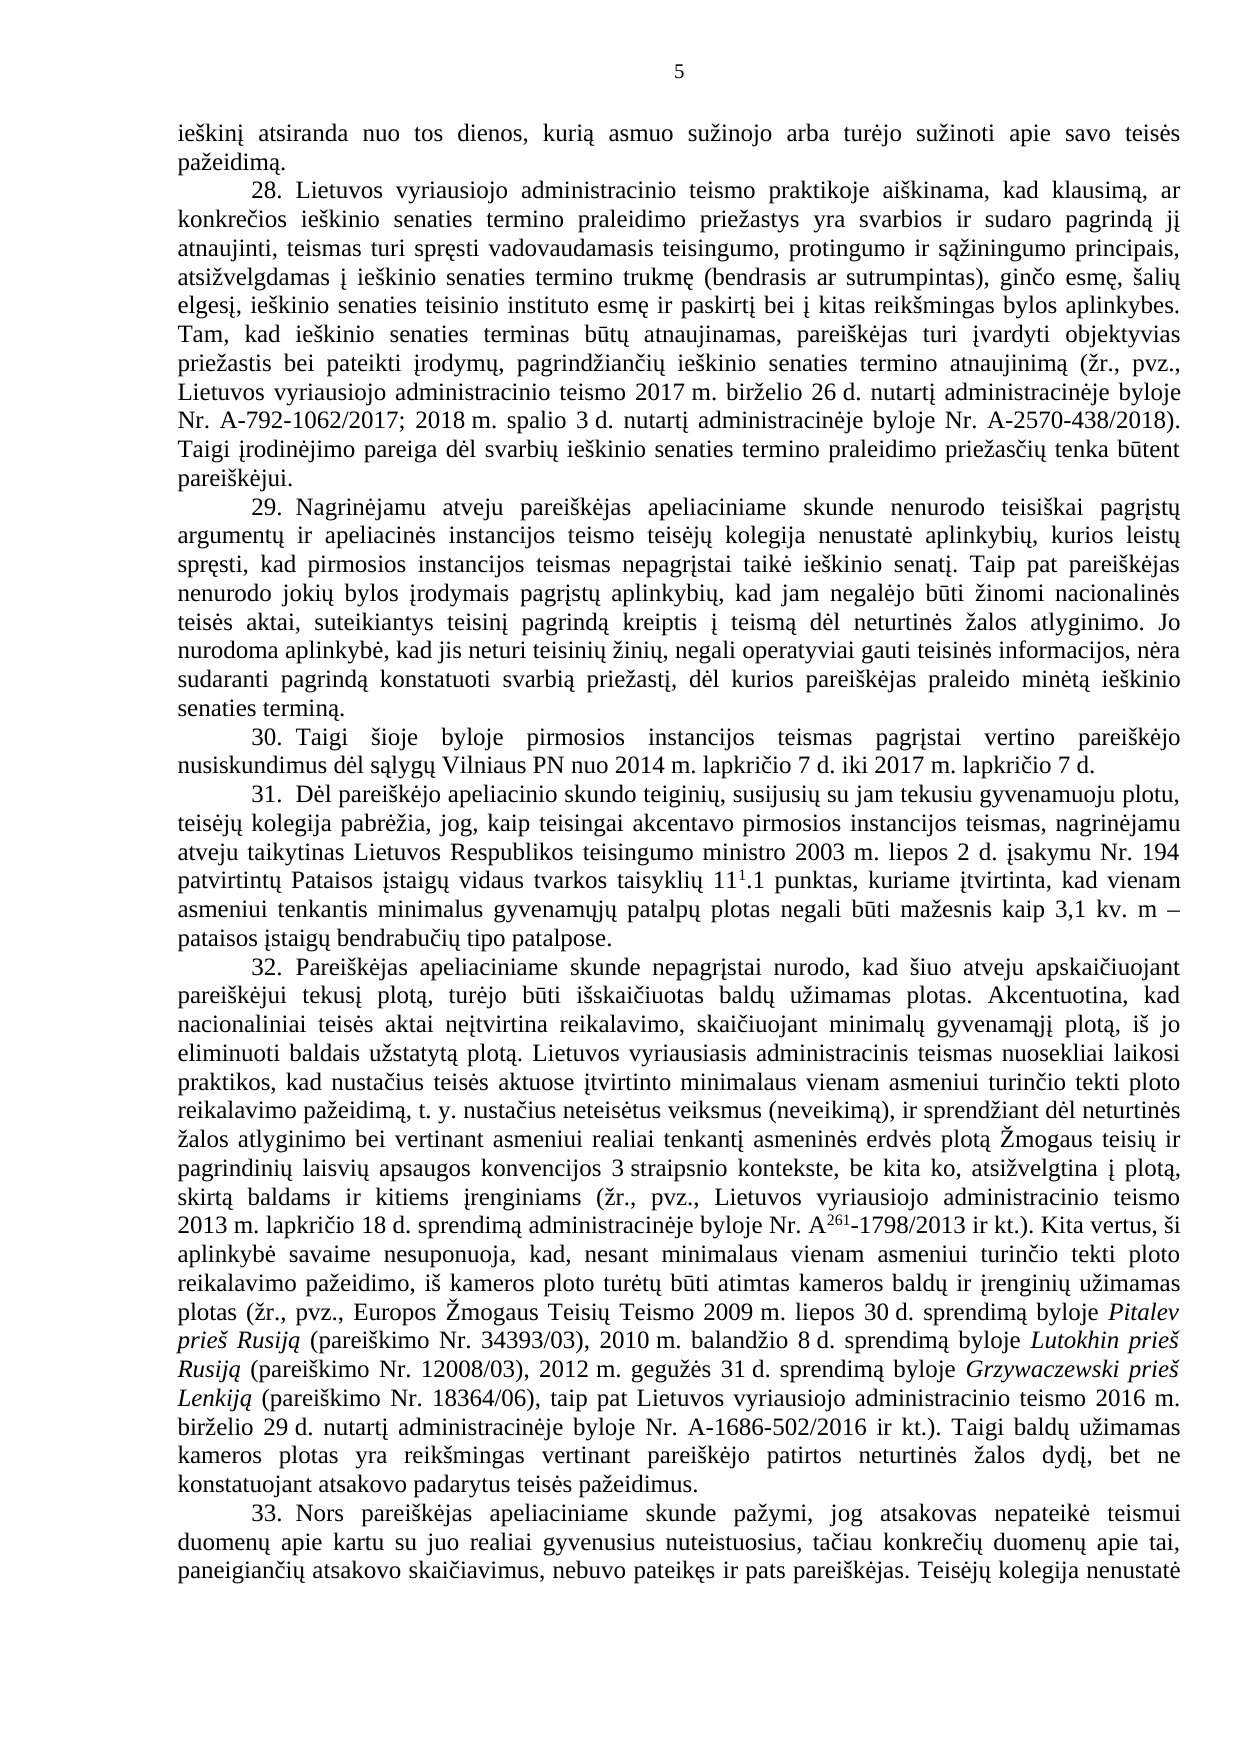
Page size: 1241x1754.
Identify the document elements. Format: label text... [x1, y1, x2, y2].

text 29. Nagrinėjamu atveju pareiškėjas apeliaciniame skunde nenurodo teisiškai pagrįstų argumentų ir apeliacinės instancijos teismo teisėjų kolegija nenustatė aplinkybių, kurios leistų spręsti, kad pirmosios instancijos teismas nepagrįstai taikė ieškinio senatį. Taip pat pareiškėjas nenurodo jokių bylos įrodymais pagrįstų aplinkybių, kad jam negalėjo būti žinomi nacionalinės teisės aktai, suteikiantys teisinį pagrindą kreiptis į teismą dėl neturtinės žalos atlyginimo. Jo nurodoma aplinkybė, kad jis neturi teisinių žinių, negali operatyviai gauti teisinės informacijos, nėra sudaranti pagrindą konstatuoti svarbią priežastį, dėl kurios pareiškėjas praleido minėtą ieškinio senaties terminą. [177, 492, 1181, 722]
text 30. Taigi šioje byloje pirmosios instancijos teismas pagrįstai vertino pareiškėjo nusiskundimus dėl sąlygų Vilniaus PN nuo 2014 m. lapkričio 7 d. iki 2017 m. lapkričio 7 d. [177, 722, 1181, 779]
text ieškinį atsiranda nuo tos dienos, kurią asmuo sužinojo arba turėjo sužinoti apie savo teisės pažeidimą. [177, 118, 1181, 176]
text 31. Dėl pareiškėjo apeliacinio skundo teiginių, susijusių su jam tekusiu gyvenamuoju plotu, teisėjų kolegija pabrėžia, jog, kaip teisingai akcentavo pirmosios instancijos teismas, nagrinėjamu atveju taikytinas Lietuvos Respublikos teisingumo ministro 2003 m. liepos 2 d. įsakymu Nr. 194 patvirtintų Pataisos įstaigų vidaus tvarkos taisyklių 111.1 punktas, kuriame įtvirtinta, kad vienam asmeniui tenkantis minimalus gyvenamųjų patalpų plotas negali būti mažesnis kaip 3,1 kv. m – pataisos įstaigų bendrabučių tipo patalpose. [177, 779, 1181, 952]
text 32. Pareiškėjas apeliaciniame skunde nepagrįstai nurodo, kad šiuo atveju apskaičiuojant pareiškėjui tekusį plotą, turėjo būti išskaičiuotas baldų užimamas plotas. Akcentuotina, kad nacionaliniai teisės aktai neįtvirtina reikalavimo, skaičiuojant minimalų gyvenamąjį plotą, iš jo eliminuoti baldais užstatytą plotą. Lietuvos vyriausiasis administracinis teismas nuosekliai laikosi praktikos, kad nustačius teisės aktuose įtvirtinto minimalaus vienam asmeniui turinčio tekti ploto reikalavimo pažeidimą, t. y. nustačius neteisėtus veiksmus (neveikimą), ir sprendžiant dėl neturtinės žalos atlyginimo bei vertinant asmeniui realiai tenkantį asmeninės erdvės plotą Žmogaus teisių ir pagrindinių laisvių apsaugos konvencijos 3 straipsnio kontekste, be kita ko, atsižvelgtina į plotą, skirtą baldams ir kitiems įrenginiams (žr., pvz., Lietuvos vyriausiojo administracinio teismo 2013 m. lapkričio 18 d. sprendimą administracinėje byloje Nr. A261-1798/2013 ir kt.). Kita vertus, ši aplinkybė savaime nesuponuoja, kad, nesant minimalaus vienam asmeniui turinčio tekti ploto reikalavimo pažeidimo, iš kameros ploto turėtų būti atimtas kameros baldų ir įrenginių užimamas plotas (žr., pvz., Europos Žmogaus Teisių Teismo 2009 m. liepos 30 d. sprendimą byloje Pitalev prieš Rusiją (pareiškimo Nr. 34393/03), 2010 m. balandžio 8 d. sprendimą byloje Lutokhin prieš Rusiją (pareiškimo Nr. 12008/03), 2012 m. gegužės 31 d. sprendimą byloje Grzywaczewski prieš Lenkiją (pareiškimo Nr. 18364/06), taip pat Lietuvos vyriausiojo administracinio teismo 2016 m. birželio 29 d. nutartį administracinėje byloje Nr. A-1686-502/2016 ir kt.). Taigi baldų užimamas kameros plotas yra reikšmingas vertinant pareiškėjo patirtos neturtinės žalos dydį, bet ne konstatuojant atsakovo padarytus teisės pažeidimus. [177, 952, 1181, 1498]
text 28. Lietuvos vyriausiojo administracinio teismo praktikoje aiškinama, kad klausimą, ar konkrečios ieškinio senaties termino praleidimo priežastys yra svarbios ir sudaro pagrindą jį atnaujinti, teismas turi spręsti vadovaudamasis teisingumo, protingumo ir sąžiningumo principais, atsižvelgdamas į ieškinio senaties termino trukmę (bendrasis ar sutrumpintas), ginčo esmę, šalių elgesį, ieškinio senaties teisinio instituto esmę ir paskirtį bei į kitas reikšmingas bylos aplinkybes. Tam, kad ieškinio senaties terminas būtų atnaujinamas, pareiškėjas turi įvardyti objektyvias priežastis bei pateikti įrodymų, pagrindžiančių ieškinio senaties termino atnaujinimą (žr., pvz., Lietuvos vyriausiojo administracinio teismo 2017 m. birželio 26 d. nutartį administracinėje byloje Nr. A-792-1062/2017; 2018 m. spalio 3 d. nutartį administracinėje byloje Nr. A-2570-438/2018). Taigi įrodinėjimo pareiga dėl svarbių ieškinio senaties termino praleidimo priežasčių tenka būtent pareiškėjui. [177, 176, 1181, 492]
text 33. Nors pareiškėjas apeliaciniame skunde pažymi, jog atsakovas nepateikė teismui duomenų apie kartu su juo realiai gyvenusius nuteistuosius, tačiau konkrečių duomenų apie tai, paneigiančių atsakovo skaičiavimus, nebuvo pateikęs ir pats pareiškėjas. Teisėjų kolegija nenustatė [177, 1498, 1181, 1584]
